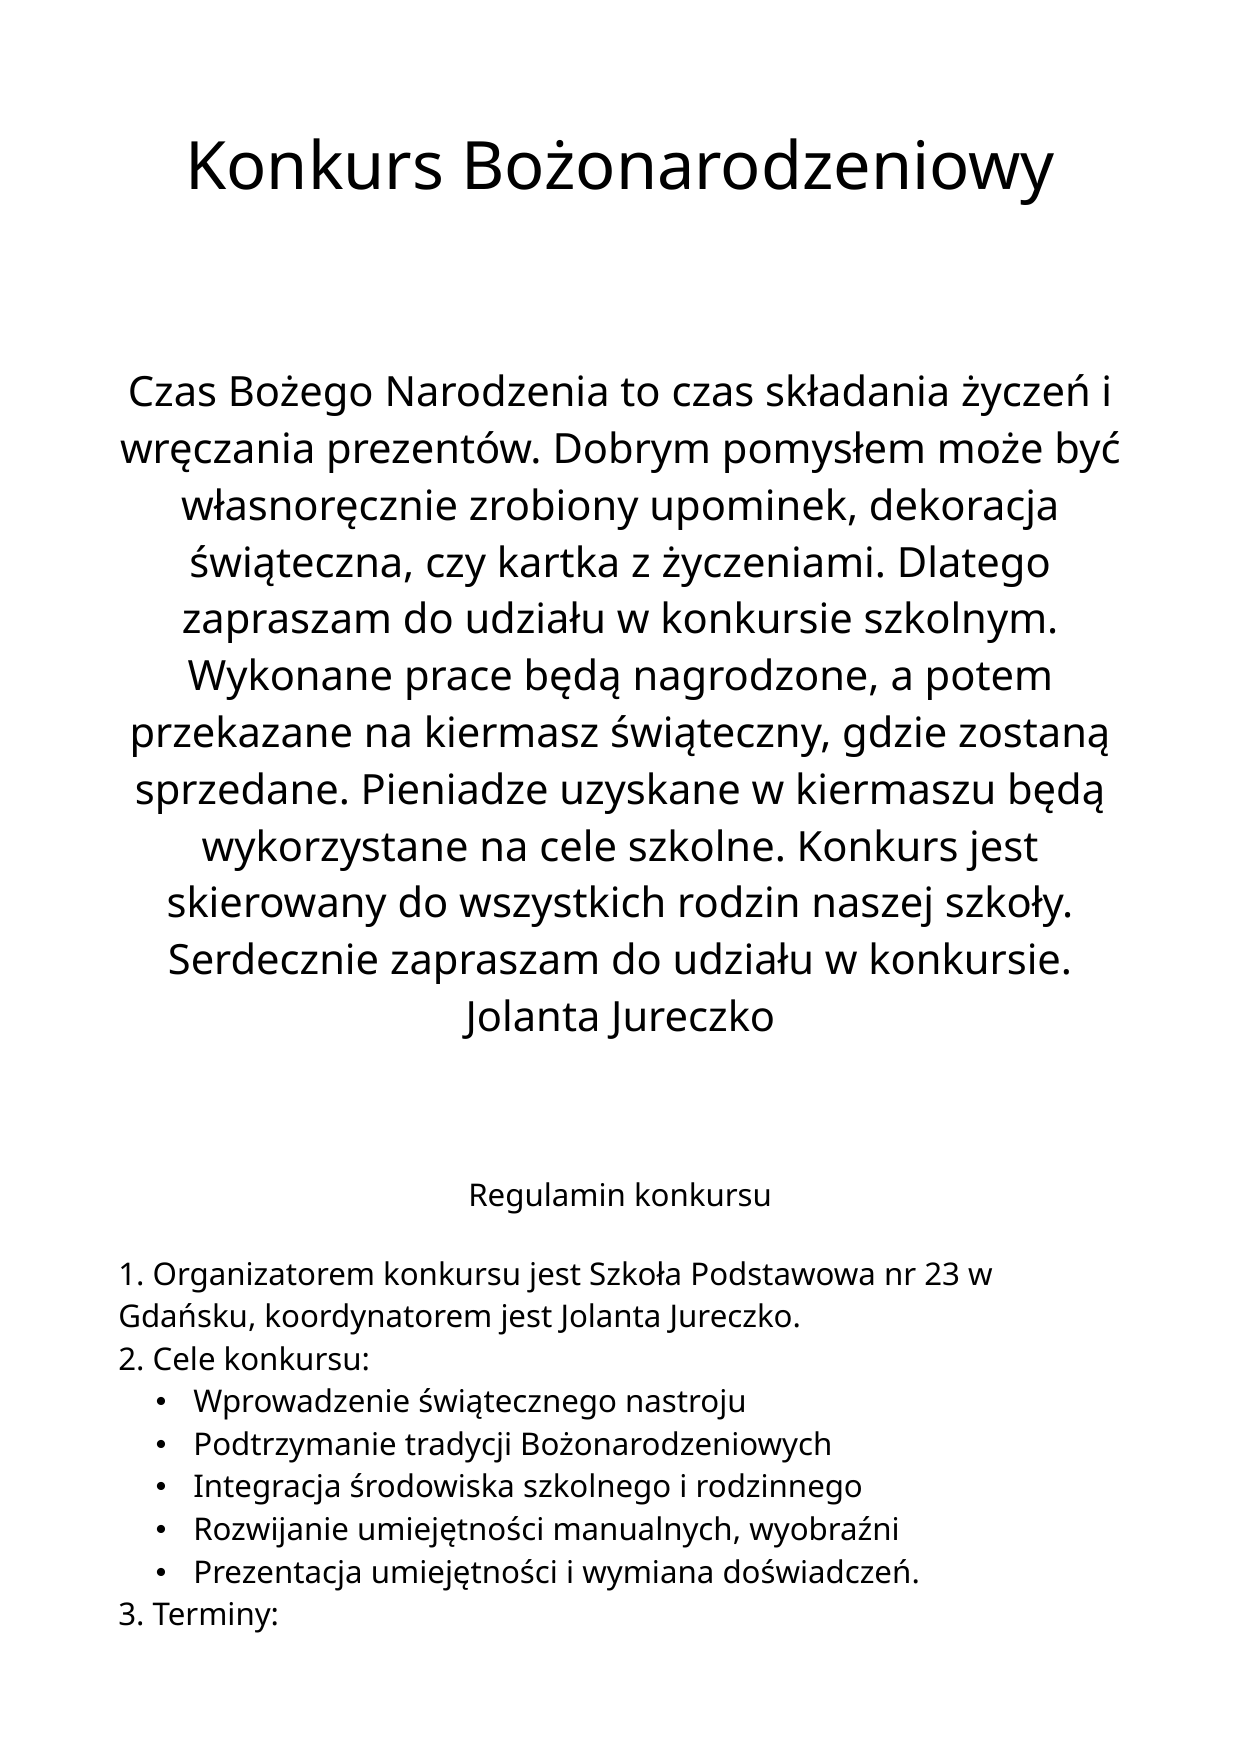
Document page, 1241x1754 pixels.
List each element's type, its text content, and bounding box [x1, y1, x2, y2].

text 1. Organizatorem konkursu jest Szkoła Podstawowa nr 23 w Gdańsku, koordynatorem jest Jolanta Jureczko. [118, 1251, 1122, 1337]
text Czas Bożego Narodzenia to czas składania życzeń i wręczania prezentów. Dobrym pomysłem może być własnoręcznie zrobiony upominek, dekoracja świąteczna, czy kartka z życzeniami. Dlatego zapraszam do udziału w konkursie szkolnym. Wykonane prace będą nagrodzone, a potem przekazane na kiermasz świąteczny, gdzie zostaną sprzedane. Pieniadze uzyskane w kiermaszu będą wykorzystane na cele szkolne. Konkurs jest skierowany do wszystkich rodzin naszej szkoły. [118, 362, 1122, 930]
text 3. Terminy: [118, 1592, 1122, 1635]
text Konkurs Bożonarodzeniowy [118, 118, 1122, 209]
list Podtrzymanie tradycji Bożonarodzeniowych [156, 1422, 1122, 1464]
text Jolanta Jureczko [118, 987, 1122, 1043]
text 2. Cele konkursu: [118, 1337, 1122, 1379]
list Rozwijanie umiejętności manualnych, wyobraźni [156, 1507, 1122, 1550]
text Regulamin konkursu [118, 1173, 1122, 1216]
text Serdecznie zapraszam do udziału w konkursie. [118, 930, 1122, 987]
list Prezentacja umiejętności i wymiana doświadczeń. [156, 1550, 1122, 1592]
list Integracja środowiska szkolnego i rodzinnego [156, 1464, 1122, 1507]
list Wprowadzenie świątecznego nastroju [156, 1379, 1122, 1422]
